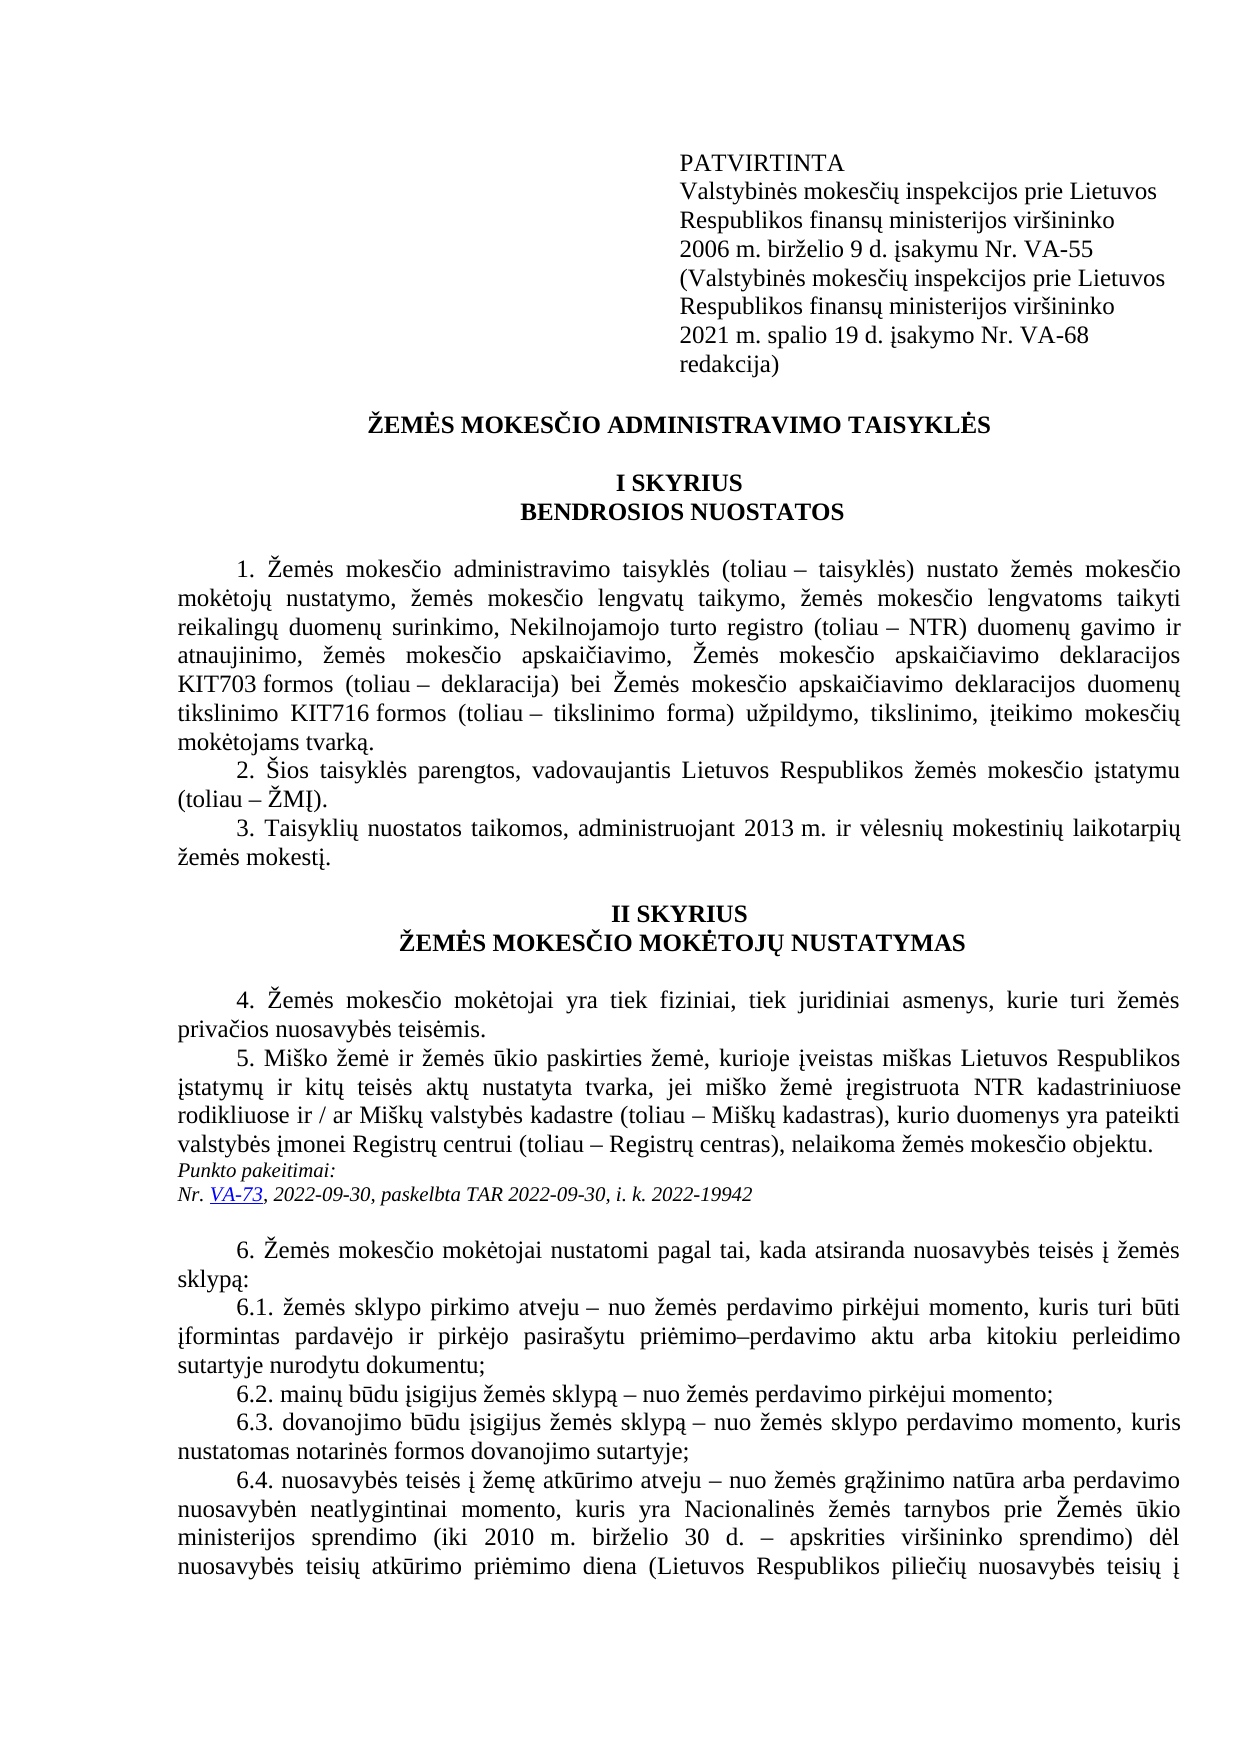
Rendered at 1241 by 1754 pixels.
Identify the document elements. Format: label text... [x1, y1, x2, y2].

text 6. Žemės mokesčio mokėtojai nustatomi pagal tai, kada atsiranda nuosavybės teisės į žemės sklypą: [177, 1235, 1181, 1292]
text BENDROSIOS NUOSTATOS [177, 497, 1181, 526]
text 5. Miško žemė ir žemės ūkio paskirties žemė, kurioje įveistas miškas Lietuvos Respublikos įstatymų ir kitų teisės aktų nustatyta tvarka, jei miško žemė įregistruota NTR kadastriniuose rodikliuose ir / ar Miškų valstybės kadastre (toliau – Miškų kadastras), kurio duomenys yra pateikti valstybės įmonei Registrų centrui (toliau – Registrų centras), nelaikoma žemės mokesčio objektu. [177, 1043, 1181, 1158]
text redakcija) [679, 349, 1181, 378]
text Respublikos finansų ministerijos viršininko [679, 291, 1181, 320]
text II SKYRIUS [177, 899, 1181, 928]
text 2021 m. spalio 19 d. įsakymo Nr. VA-68 [679, 320, 1181, 349]
text 6.4. nuosavybės teisės į žemę atkūrimo atveju – nuo žemės grąžinimo natūra arba perdavimo nuosavybėn neatlygintinai momento, kuris yra Nacionalinės žemės tarnybos prie Žemės ūkio ministerijos sprendimo (iki 2010 m. birželio 30 d. – apskrities viršininko sprendimo) dėl nuosavybės teisių atkūrimo priėmimo diena (Lietuvos Respublikos piliečių nuosavybės teisių į [177, 1465, 1181, 1580]
text ŽEMĖS MOKESČIO ADMINISTRAVIMO tAISYKLĖS [177, 411, 1181, 439]
text Nr. VA-73, 2022-09-30, paskelbta TAR 2022-09-30, i. k. 2022-19942 [177, 1182, 1181, 1206]
text 3. Taisyklių nuostatos taikomos, administruojant 2013 m. ir vėlesnių mokestinių laikotarpių žemės mokestį. [177, 813, 1181, 871]
text 6.3. dovanojimo būdu įsigijus žemės sklypą – nuo žemės sklypo perdavimo momento, kuris nustatomas notarinės formos dovanojimo sutartyje; [177, 1407, 1181, 1465]
text Patvirtinta [679, 148, 1181, 176]
text I SKYRIUS [177, 468, 1181, 497]
text 6.1. žemės sklypo pirkimo atveju – nuo žemės perdavimo pirkėjui momento, kuris turi būti įformintas pardavėjo ir pirkėjo pasirašytu priėmimo–perdavimo aktu arba kitokiu perleidimo sutartyje nurodytu dokumentu; [177, 1292, 1181, 1379]
text 4. Žemės mokesčio mokėtojai yra tiek fiziniai, tiek juridiniai asmenys, kurie turi žemės privačios nuosavybės teisėmis. [177, 986, 1181, 1043]
text Valstybinės mokesčių inspekcijos prie Lietuvos [679, 176, 1181, 205]
text 2. Šios taisyklės parengtos, vadovaujantis Lietuvos Respublikos žemės mokesčio įstatymu (toliau – ŽMĮ). [177, 756, 1181, 813]
text 1. Žemės mokesčio administravimo taisyklės (toliau – taisyklės) nustato žemės mokesčio mokėtojų nustatymo, žemės mokesčio lengvatų taikymo, žemės mokesčio lengvatoms taikyti reikalingų duomenų surinkimo, Nekilnojamojo turto registro (toliau – NTR) duomenų gavimo ir atnaujinimo, žemės mokesčio apskaičiavimo, Žemės mokesčio apskaičiavimo deklaracijos KIT703 formos (toliau – deklaracija) bei Žemės mokesčio apskaičiavimo deklaracijos duomenų tikslinimo KIT716 formos (toliau – tikslinimo forma) užpildymo, tikslinimo, įteikimo mokesčių mokėtojams tvarką. [177, 554, 1181, 756]
text 2006 m. birželio 9 d. įsakymu Nr. VA-55 [679, 234, 1181, 263]
text ŽEMĖS MOKESČIO MOKĖTOJŲ NUSTATYMAS [177, 928, 1181, 957]
text Punkto pakeitimai: [177, 1158, 1181, 1182]
text (Valstybinės mokesčių inspekcijos prie Lietuvos [679, 263, 1181, 291]
text 6.2. mainų būdu įsigijus žemės sklypą – nuo žemės perdavimo pirkėjui momento; [177, 1379, 1181, 1407]
text Respublikos finansų ministerijos viršininko [679, 205, 1181, 234]
